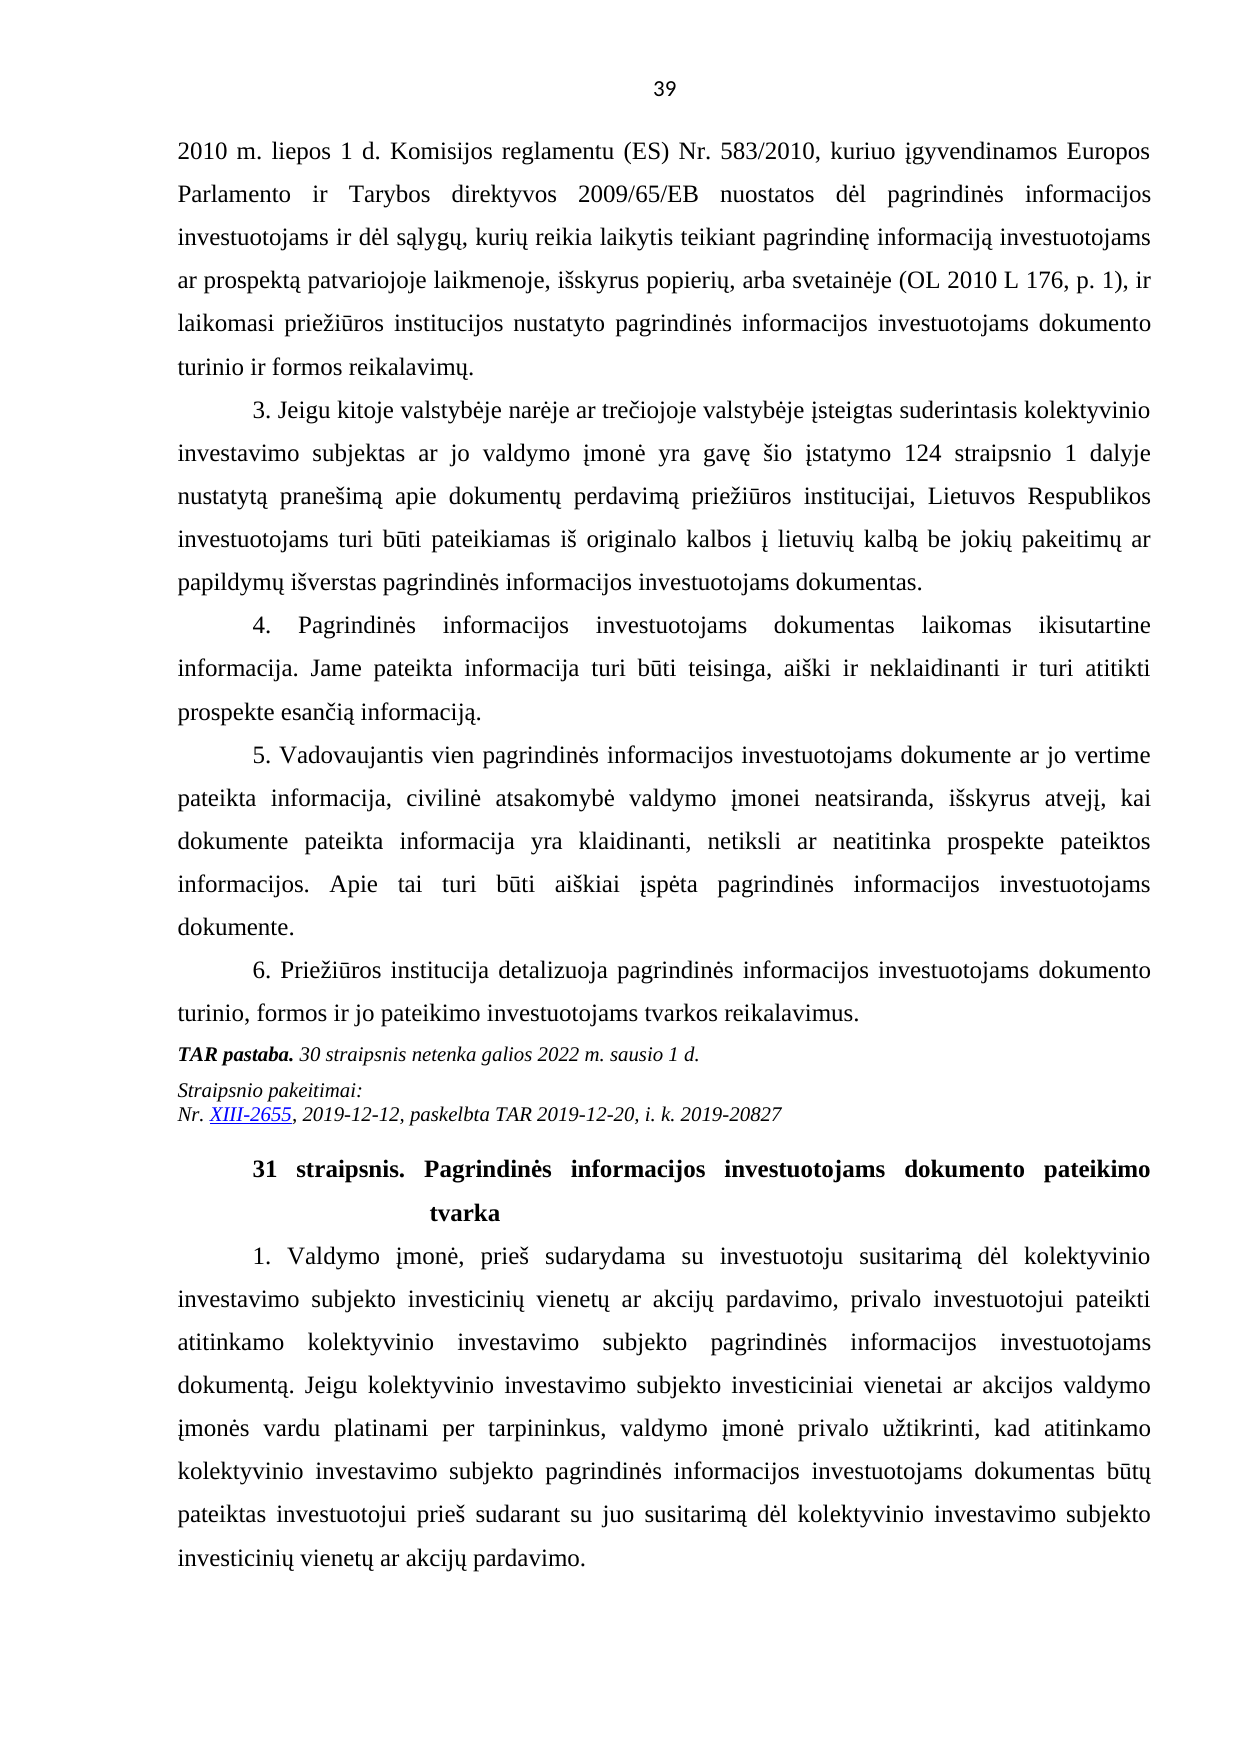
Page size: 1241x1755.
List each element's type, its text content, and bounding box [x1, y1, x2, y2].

text 3. Jeigu kitoje valstybėje narėje ar trečiojoje valstybėje įsteigtas suderintasis kolektyvinio investavimo subjektas ar jo valdymo įmonė yra gavę šio įstatymo 124 straipsnio 1 dalyje nustatytą pranešimą apie dokumentų perdavimą priežiūros institucijai, Lietuvos Respublikos investuotojams turi būti pateikiamas iš originalo kalbos į lietuvių kalbą be jokių pakeitimų ar papildymų išverstas pagrindinės informacijos investuotojams dokumentas. [177, 395, 1152, 596]
text 4. Pagrindinės informacijos investuotojams dokumentas laikomas ikisutartine informacija. Jame pateikta informacija turi būti teisinga, aiški ir neklaidinanti ir turi atitikti prospekte esančią informaciją. [177, 610, 1152, 725]
text Nr. XIII-2655, 2019-12-12, paskelbta TAR 2019-12-20, i. k. 2019-20827 [177, 1102, 1152, 1126]
text Straipsnio pakeitimai: [177, 1078, 1152, 1102]
text 5. Vadovaujantis vien pagrindinės informacijos investuotojams dokumente ar jo vertime pateikta informacija, civilinė atsakomybė valdymo įmonei neatsiranda, išskyrus atvejį, kai dokumente pateikta informacija yra klaidinanti, netiksli ar neatitinka prospekte pateiktos informacijos. Apie tai turi būti aiškiai įspėta pagrindinės informacijos investuotojams dokumente. [177, 740, 1152, 941]
text 1. Valdymo įmonė, prieš sudarydama su investuotoju susitarimą dėl kolektyvinio investavimo subjekto investicinių vienetų ar akcijų pardavimo, privalo investuotojui pateikti atitinkamo kolektyvinio investavimo subjekto pagrindinės informacijos investuotojams dokumentą. Jeigu kolektyvinio investavimo subjekto investiciniai vienetai ar akcijos valdymo įmonės vardu platinami per tarpininkus, valdymo įmonė privalo užtikrinti, kad atitinkamo kolektyvinio investavimo subjekto pagrindinės informacijos investuotojams dokumentas būtų pateiktas investuotojui prieš sudarant su juo susitarimą dėl kolektyvinio investavimo subjekto investicinių vienetų ar akcijų pardavimo. [177, 1241, 1152, 1571]
text TAR pastaba. 30 straipsnis netenka galios 2022 m. sausio 1 d. [177, 1042, 1152, 1066]
text 31 straipsnis. Pagrindinės informacijos investuotojams dokumento pateikimo tvarka [252, 1154, 1152, 1226]
text 2010 m. liepos 1 d. Komisijos reglamentu (ES) Nr. 583/2010, kuriuo įgyvendinamos Europos Parlamento ir Tarybos direktyvos 2009/65/EB nuostatos dėl pagrindinės informacijos investuotojams ir dėl sąlygų, kurių reikia laikytis teikiant pagrindinę informaciją investuotojams ar prospektą patvariojoje laikmenoje, išskyrus popierių, arba svetainėje (OL 2010 L 176, p. 1), ir laikomasi priežiūros institucijos nustatyto pagrindinės informacijos investuotojams dokumento turinio ir formos reikalavimų. [177, 136, 1152, 380]
text 6. Priežiūros institucija detalizuoja pagrindinės informacijos investuotojams dokumento turinio, formos ir jo pateikimo investuotojams tvarkos reikalavimus. [177, 955, 1152, 1027]
